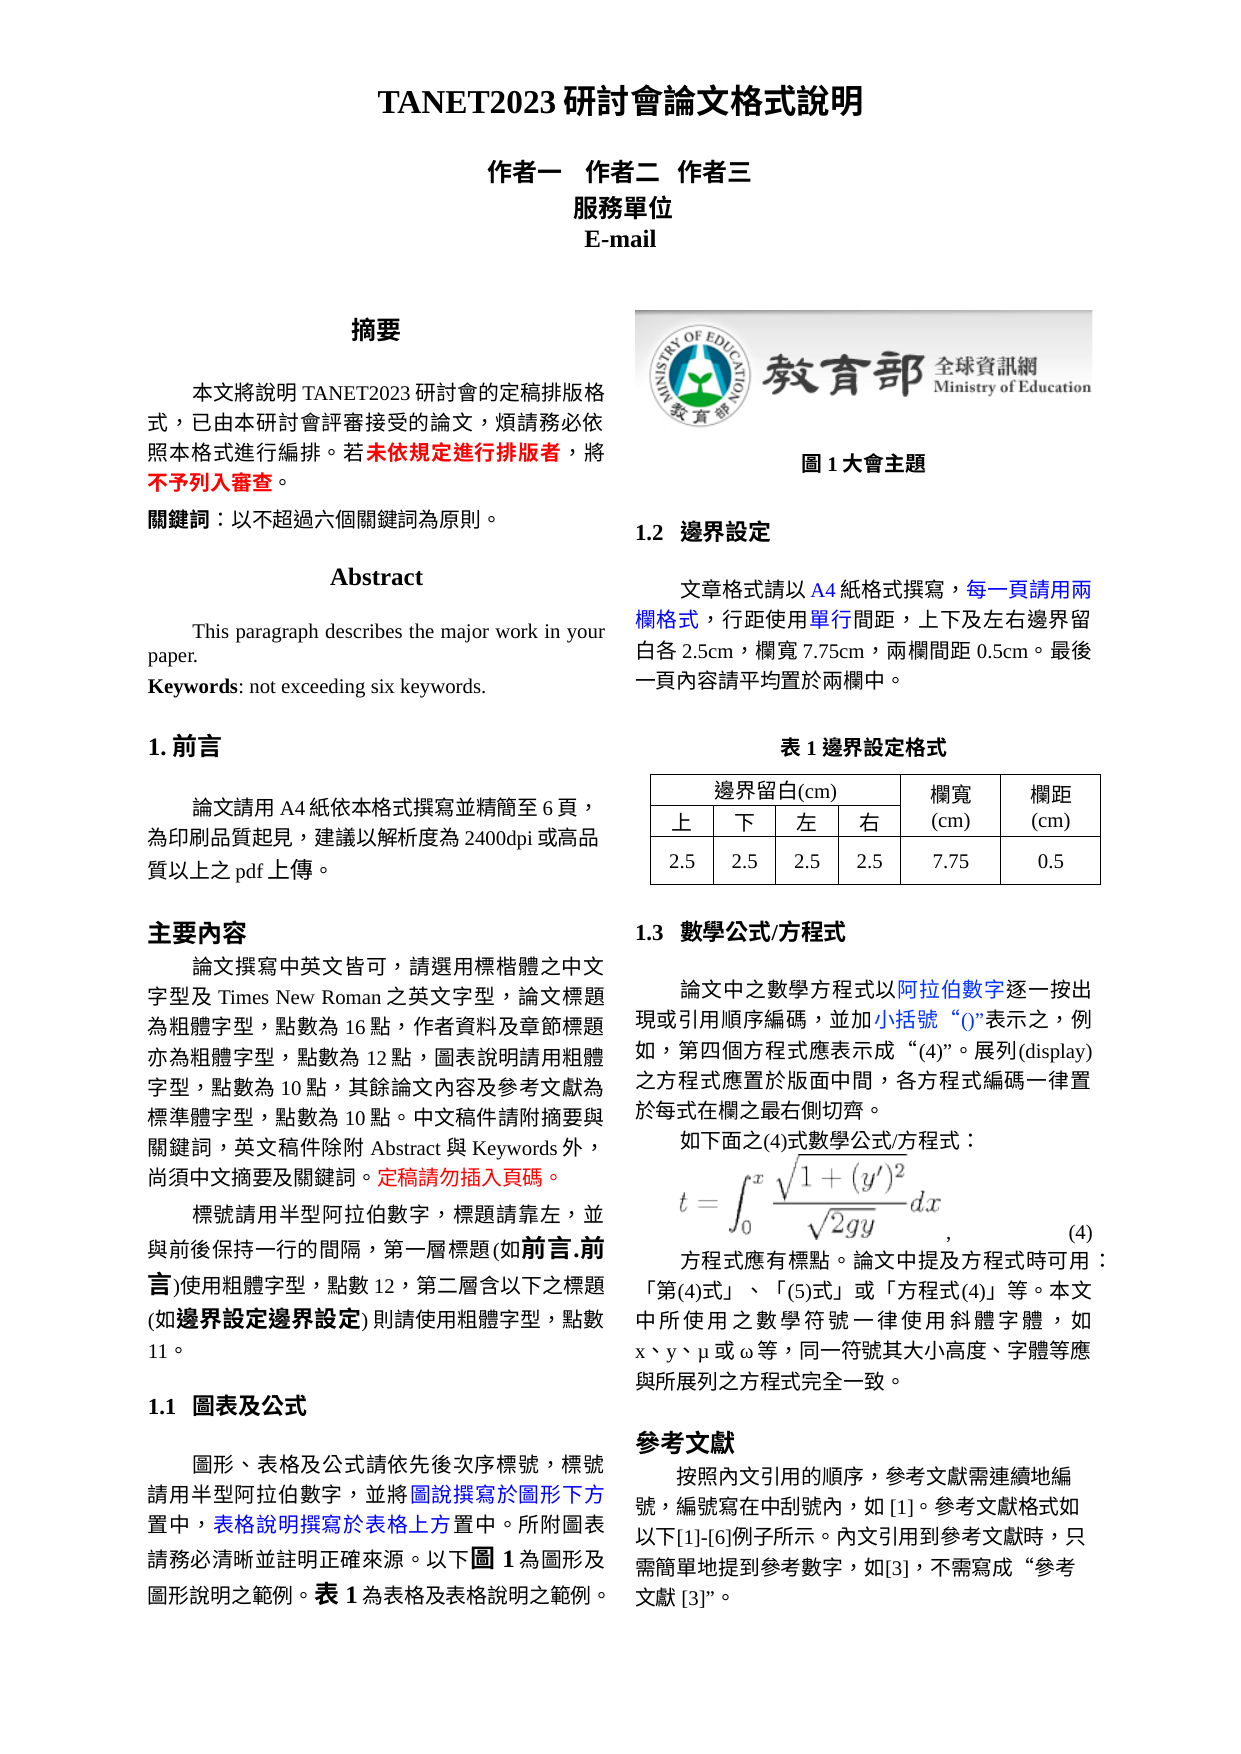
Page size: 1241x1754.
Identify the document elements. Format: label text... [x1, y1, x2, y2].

text 關鍵詞：以不超過六個關鍵詞為原則。 [148, 503, 605, 533]
text 論文撰寫中英文皆可，請選用標楷體之中文字型及Times New Roman之英文字型，論文標題為粗體字型，點數為16點，作者資料及章節標題亦為粗體字型，點數為12點，圖表說明請用粗體字型，點數為10點，其餘論文內容及參考文獻為標準體字型，點數為10點。中文稿件請附摘要與關鍵詞，英文稿件除附Abstract與Keywords外，尚須中文摘要及關鍵詞。定稿請勿插入頁碼。 [148, 950, 605, 1192]
list 數學公式/方程式 [635, 914, 1092, 947]
table_cell 右 [839, 806, 900, 836]
text 本文將說明TANET2023研討會的定稿排版格式，已由本研討會評審接受的論文，煩請務必依照本格式進行編排。若未依規定進行排版者，將不予列入審查。 [148, 376, 605, 497]
text Keywords: not exceeding six keywords. [148, 674, 605, 698]
picture [679, 1154, 941, 1240]
text 作者一 作者二 作者三 [148, 152, 1092, 188]
text TANET2023研討會論文格式說明 [148, 75, 1092, 123]
text 論文請用A4紙依本格式撰寫並精簡至6頁，為印刷品質起見，建議以解析度為2400dpi或高品質以上之pdf上傳。 [148, 791, 605, 885]
text 表 1 邊界設定格式 [635, 731, 1092, 761]
subtitle Abstract [148, 562, 605, 591]
text 圖 1 大會主題 [635, 447, 1092, 477]
text 參考文獻 [635, 1424, 1092, 1460]
text This paragraph describes the major work in your paper. [148, 619, 605, 667]
table_cell 2.5 [714, 837, 775, 884]
text 主要內容 [148, 914, 605, 950]
table_header 欄距 (cm) [1001, 775, 1100, 836]
text 方程式應有標點。論文中提及方程式時可用：「第(4)式」、「(5)式」或「方程式(4)」等。本文中所使用之數學符號一律使用斜體字體，如 x、y、µ 或ω等，同一符號其大小高度、字體等應與所展列之方程式完全一致。 [635, 1244, 1092, 1395]
text 文章格式請以A4紙格式撰寫，每一頁請用兩欄格式，行距使用單行間距，上下及左右邊界留白各2.5cm，欄寬7.75cm，兩欄間距0.5cm。最後一頁內容請平均置於兩欄中。 [635, 573, 1092, 694]
table_header 邊界留白(cm) [651, 775, 900, 805]
subtitle 摘要 [148, 311, 605, 347]
text 標號請用半型阿拉伯數字，標題請靠左，並與前後保持一行的間隔，第一層標題(如前言.前言)使用粗體字型，點數12，第二層含以下之標題(如邊界設定邊界設定) 則請使用粗體字型，點數11。 [148, 1198, 605, 1364]
table_cell 0.5 [1001, 837, 1100, 884]
list 前言 [148, 726, 605, 763]
text 如下面之(4)式數學公式/方程式： [635, 1124, 1092, 1155]
text , (4) [635, 1155, 1092, 1244]
text 圖形、表格及公式請依先後次序標號，標號請用半型阿拉伯數字，並將圖說撰寫於圖形下方置中，表格說明撰寫於表格上方置中。所附圖表請務必清晰並註明正確來源。以下圖 1 為圖形及圖形說明之範例。表 1 為表格及表格說明之範例。 [148, 1448, 605, 1611]
table_cell 下 [714, 806, 775, 836]
table_header 欄寬 (cm) [901, 775, 1000, 836]
text 按照內文引用的順序，參考文獻需連續地編號，編號寫在中刮號內，如 [1]。參考文獻格式如以下[1]-[6]例子所示。內文引用到參考文獻時，只需簡單地提到參考數字，如[3]，不需寫成“參考文獻 [3]”。 [635, 1460, 1092, 1611]
text E-mail [148, 224, 1092, 253]
text 服務單位 [148, 188, 1092, 224]
picture [635, 310, 1093, 435]
table_cell 2.5 [651, 837, 713, 884]
table_cell 2.5 [839, 837, 900, 884]
table_cell 上 [651, 806, 713, 836]
list 圖表及公式 [148, 1388, 605, 1421]
table_cell 左 [776, 806, 838, 836]
list 邊界設定 [635, 514, 1092, 547]
table_cell 2.5 [776, 837, 838, 884]
text 論文中之數學方程式以阿拉伯數字逐一按出現或引用順序編碼，並加小括號“()”表示之，例如，第四個方程式應表示成“(4)”。展列(display)之方程式應置於版面中間，各方程式編碼一律置於每式在欄之最右側切齊。 [635, 973, 1092, 1124]
table_cell 7.75 [901, 837, 1000, 884]
